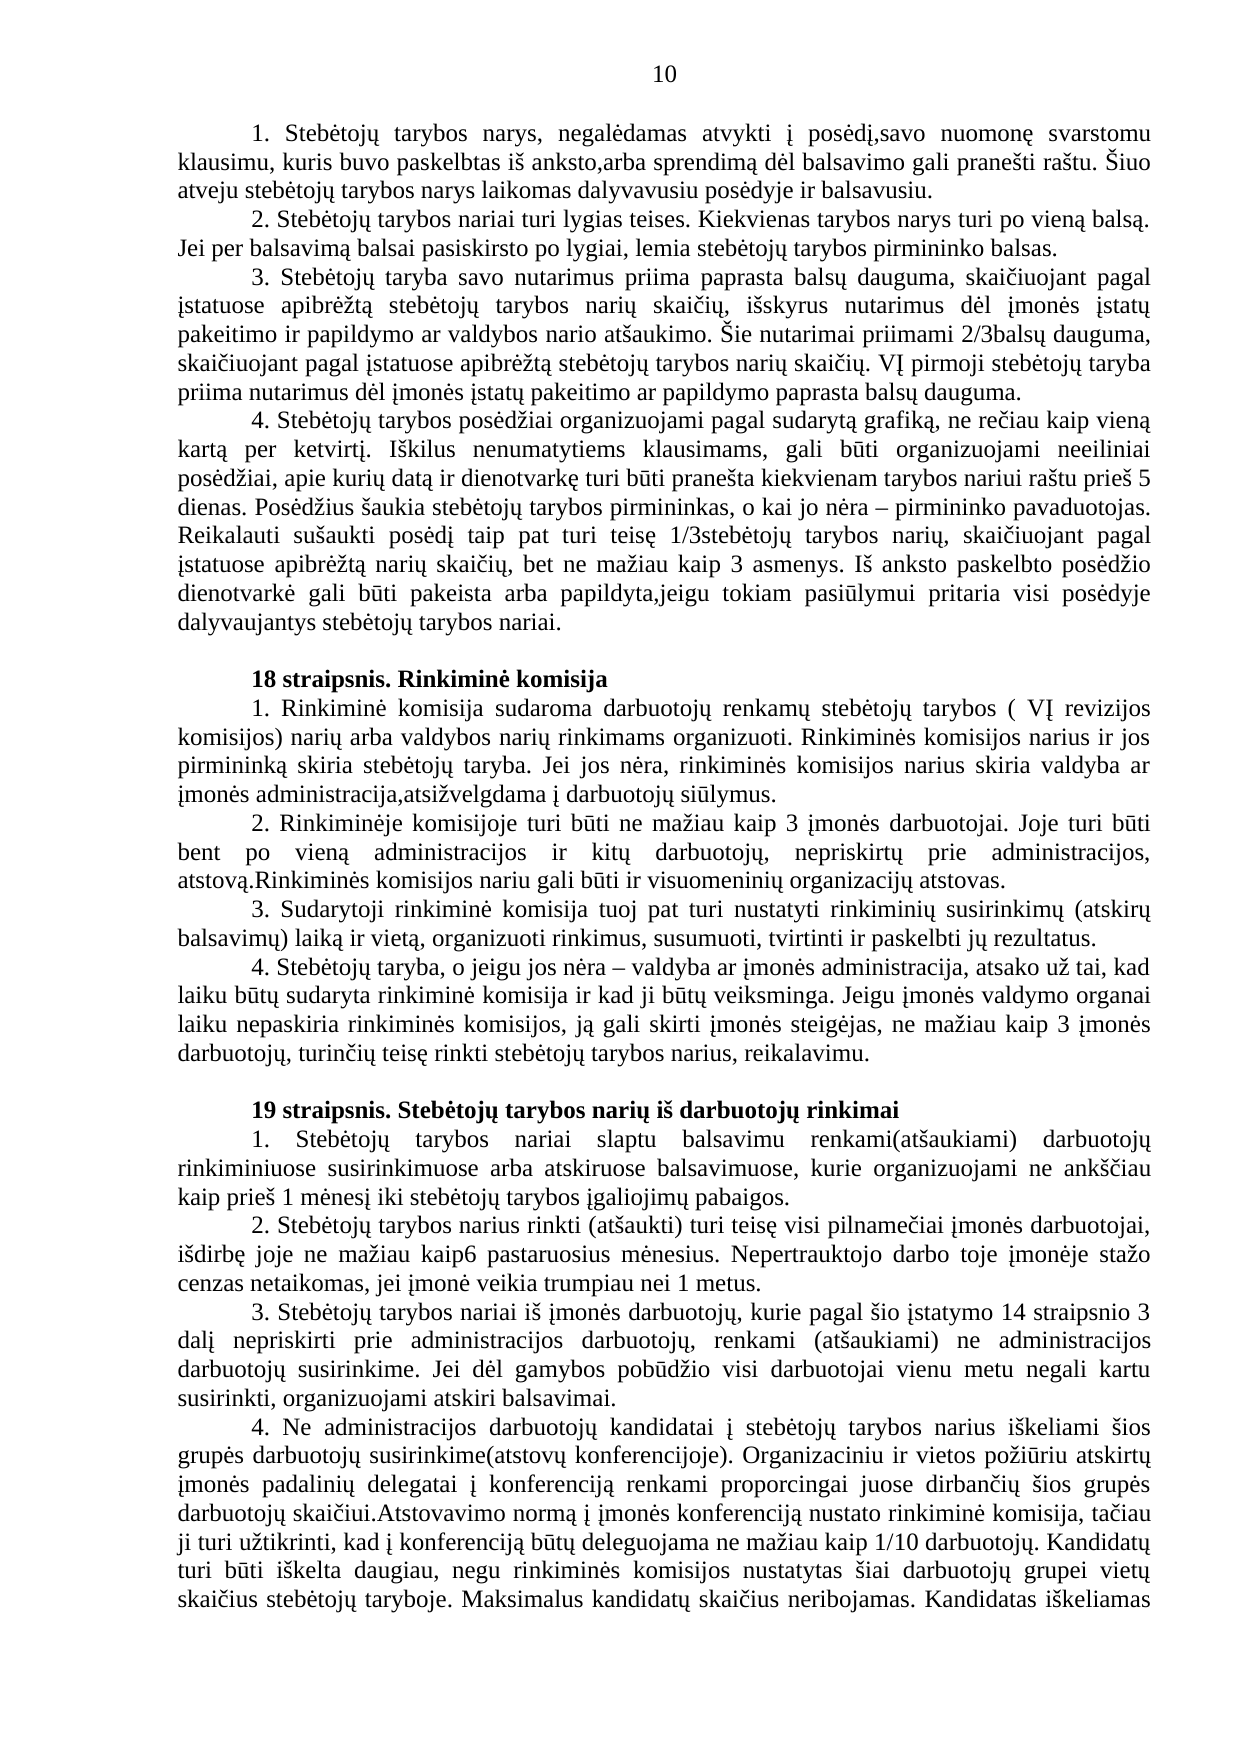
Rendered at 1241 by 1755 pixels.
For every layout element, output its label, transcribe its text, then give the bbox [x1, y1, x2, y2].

text 1. Rinkiminė komisija sudaroma darbuotojų renkamų stebėtojų tarybos ( VĮ revizijos komisijos) narių arba valdybos narių rinkimams organizuoti. Rinkiminės komisijos narius ir jos pirmininką skiria stebėtojų taryba. Jei jos nėra, rinkiminės komisijos narius skiria valdyba ar įmonės administracija,atsižvelgdama į darbuotojų siūlymus. [177, 693, 1152, 808]
text 2. Rinkiminėje komisijoje turi būti ne mažiau kaip 3 įmonės darbuotojai. Joje turi būti bent po vieną administracijos ir kitų darbuotojų, nepriskirtų prie administracijos, atstovą.Rinkiminės komisijos nariu gali būti ir visuomeninių organizacijų atstovas. [177, 808, 1152, 894]
text 18 straipsnis. Rinkiminė komisija [177, 664, 1152, 693]
text 3. Sudarytoji rinkiminė komisija tuoj pat turi nustatyti rinkiminių susirinkimų (atskirų balsavimų) laiką ir vietą, organizuoti rinkimus, susumuoti, tvirtinti ir paskelbti jų rezultatus. [177, 894, 1152, 952]
text 3. Stebėtojų tarybos nariai iš įmonės darbuotojų, kurie pagal šio įstatymo 14 straipsnio 3 dalį nepriskirti prie administracijos darbuotojų, renkami (atšaukiami) ne administracijos darbuotojų susirinkime. Jei dėl gamybos pobūdžio visi darbuotojai vienu metu negali kartu susirinkti, organizuojami atskiri balsavimai. [177, 1297, 1152, 1412]
text 4. Stebėtojų tarybos posėdžiai organizuojami pagal sudarytą grafiką, ne rečiau kaip vieną kartą per ketvirtį. Iškilus nenumatytiems klausimams, gali būti organizuojami neeiliniai posėdžiai, apie kurių datą ir dienotvarkę turi būti pranešta kiekvienam tarybos nariui raštu prieš 5 dienas. Posėdžius šaukia stebėtojų tarybos pirmininkas, o kai jo nėra – pirmininko pavaduotojas. Reikalauti sušaukti posėdį taip pat turi teisę 1/3stebėtojų tarybos narių, skaičiuojant pagal įstatuose apibrėžtą narių skaičių, bet ne mažiau kaip 3 asmenys. Iš anksto paskelbto posėdžio dienotvarkė gali būti pakeista arba papildyta,jeigu tokiam pasiūlymui pritaria visi posėdyje dalyvaujantys stebėtojų tarybos nariai. [177, 406, 1152, 636]
text 4. Ne administracijos darbuotojų kandidatai į stebėtojų tarybos narius iškeliami šios grupės darbuotojų susirinkime(atstovų konferencijoje). Organizaciniu ir vietos požiūriu atskirtų įmonės padalinių delegatai į konferenciją renkami proporcingai juose dirbančių šios grupės darbuotojų skaičiui.Atstovavimo normą į įmonės konferenciją nustato rinkiminė komisija, tačiau ji turi užtikrinti, kad į konferenciją būtų deleguojama ne mažiau kaip 1/10 darbuotojų. Kandidatų turi būti iškelta daugiau, negu rinkiminės komisijos nustatytas šiai darbuotojų grupei vietų skaičius stebėtojų taryboje. Maksimalus kandidatų skaičius neribojamas. Kandidatas iškeliamas [177, 1412, 1152, 1613]
text 19 straipsnis. Stebėtojų tarybos narių iš darbuotojų rinkimai [177, 1096, 1152, 1124]
text 3. Stebėtojų taryba savo nutarimus priima paprasta balsų dauguma, skaičiuojant pagal įstatuose apibrėžtą stebėtojų tarybos narių skaičių, išskyrus nutarimus dėl įmonės įstatų pakeitimo ir papildymo ar valdybos nario atšaukimo. Šie nutarimai priimami 2/3balsų dauguma, skaičiuojant pagal įstatuose apibrėžtą stebėtojų tarybos narių skaičių. VĮ pirmoji stebėtojų taryba priima nutarimus dėl įmonės įstatų pakeitimo ar papildymo paprasta balsų dauguma. [177, 262, 1152, 406]
text 2. Stebėtojų tarybos narius rinkti (atšaukti) turi teisę visi pilnamečiai įmonės darbuotojai, išdirbę joje ne mažiau kaip6 pastaruosius mėnesius. Nepertrauktojo darbo toje įmonėje stažo cenzas netaikomas, jei įmonė veikia trumpiau nei 1 metus. [177, 1211, 1152, 1297]
text 4. Stebėtojų taryba, o jeigu jos nėra – valdyba ar įmonės administracija, atsako už tai, kad laiku būtų sudaryta rinkiminė komisija ir kad ji būtų veiksminga. Jeigu įmonės valdymo organai laiku nepaskiria rinkiminės komisijos, ją gali skirti įmonės steigėjas, ne mažiau kaip 3 įmonės darbuotojų, turinčių teisę rinkti stebėtojų tarybos narius, reikalavimu. [177, 952, 1152, 1067]
text 1. Stebėtojų tarybos narys, negalėdamas atvykti į posėdį,savo nuomonę svarstomu klausimu, kuris buvo paskelbtas iš anksto,arba sprendimą dėl balsavimo gali pranešti raštu. Šiuo atveju stebėtojų tarybos narys laikomas dalyvavusiu posėdyje ir balsavusiu. [177, 118, 1152, 204]
text 1. Stebėtojų tarybos nariai slaptu balsavimu renkami(atšaukiami) darbuotojų rinkiminiuose susirinkimuose arba atskiruose balsavimuose, kurie organizuojami ne ankščiau kaip prieš 1 mėnesį iki stebėtojų tarybos įgaliojimų pabaigos. [177, 1124, 1152, 1211]
text 2. Stebėtojų tarybos nariai turi lygias teises. Kiekvienas tarybos narys turi po vieną balsą. Jei per balsavimą balsai pasiskirsto po lygiai, lemia stebėtojų tarybos pirmininko balsas. [177, 204, 1152, 262]
